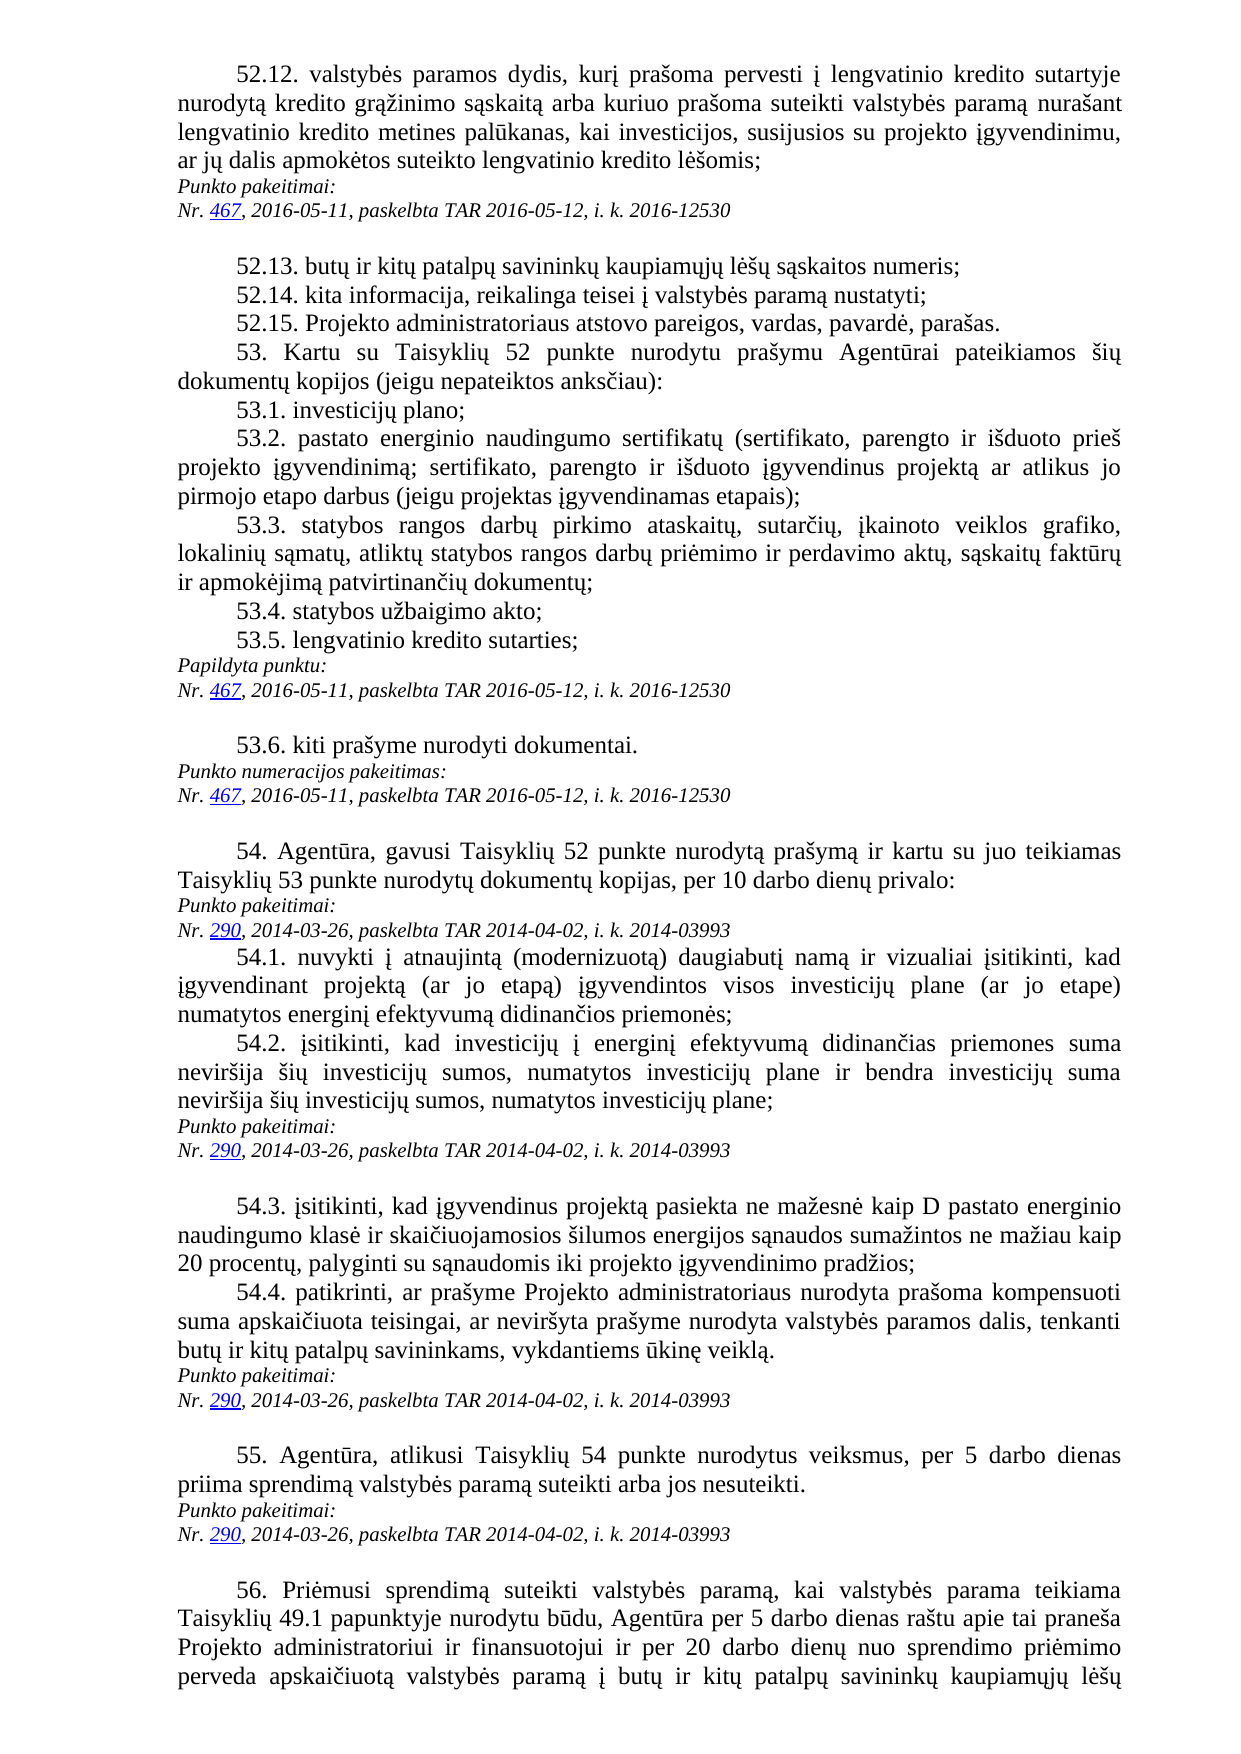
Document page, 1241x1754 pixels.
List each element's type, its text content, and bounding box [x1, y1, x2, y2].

text Punkto pakeitimai: [177, 1498, 1122, 1522]
text Punkto pakeitimai: [177, 1363, 1122, 1387]
text Papildyta punktu: [177, 653, 1122, 677]
text 52.12. valstybės paramos dydis, kurį prašoma pervesti į lengvatinio kredito sutartyje nurodytą kredito grąžinimo sąskaitą arba kuriuo prašoma suteikti valstybės paramą nurašant lengvatinio kredito metines palūkanas, kai investicijos, susijusios su projekto įgyvendinimu, ar jų dalis apmokėtos suteikto lengvatinio kredito lėšomis; [177, 59, 1122, 174]
text 52.15. Projekto administratoriaus atstovo pareigos, vardas, pavardė, parašas. [177, 308, 1122, 337]
text Nr. 467, 2016-05-11, paskelbta TAR 2016-05-12, i. k. 2016-12530 [177, 783, 1122, 807]
text 54.3. įsitikinti, kad įgyvendinus projektą pasiekta ne mažesnė kaip D pastato energinio naudingumo klasė ir skaičiuojamosios šilumos energijos sąnaudos sumažintos ne mažiau kaip 20 procentų, palyginti su sąnaudomis iki projekto įgyvendinimo pradžios; [177, 1191, 1122, 1277]
text Nr. 290, 2014-03-26, paskelbta TAR 2014-04-02, i. k. 2014-03993 [177, 1387, 1122, 1412]
text Punkto numeracijos pakeitimas: [177, 759, 1122, 783]
text Punkto pakeitimai: [177, 1114, 1122, 1138]
text Punkto pakeitimai: [177, 893, 1122, 917]
text 53.1. investicijų plano; [177, 395, 1122, 423]
text 52.13. butų ir kitų patalpų savininkų kaupiamųjų lėšų sąskaitos numeris; [177, 251, 1122, 280]
text Punkto pakeitimai: [177, 174, 1122, 198]
text 53.5. lengvatinio kredito sutarties; [177, 625, 1122, 653]
text 53.3. statybos rangos darbų pirkimo ataskaitų, sutarčių, įkainoto veiklos grafiko, lokalinių sąmatų, atliktų statybos rangos darbų priėmimo ir perdavimo aktų, sąskaitų faktūrų ir apmokėjimą patvirtinančių dokumentų; [177, 510, 1122, 596]
text 53. Kartu su Taisyklių 52 punkte nurodytu prašymu Agentūrai pateikiamos šių dokumentų kopijos (jeigu nepateiktos anksčiau): [177, 337, 1122, 395]
text 55. Agentūra, atlikusi Taisyklių 54 punkte nurodytus veiksmus, per 5 darbo dienas priima sprendimą valstybės paramą suteikti arba jos nesuteikti. [177, 1440, 1122, 1498]
text 54. Agentūra, gavusi Taisyklių 52 punkte nurodytą prašymą ir kartu su juo teikiamas Taisyklių 53 punkte nurodytų dokumentų kopijas, per 10 darbo dienų privalo: [177, 836, 1122, 893]
text 53.2. pastato energinio naudingumo sertifikatų (sertifikato, parengto ir išduoto prieš projekto įgyvendinimą; sertifikato, parengto ir išduoto įgyvendinus projektą ar atlikus jo pirmojo etapo darbus (jeigu projektas įgyvendinamas etapais); [177, 423, 1122, 510]
text 53.4. statybos užbaigimo akto; [177, 596, 1122, 625]
text 54.4. patikrinti, ar prašyme Projekto administratoriaus nurodyta prašoma kompensuoti suma apskaičiuota teisingai, ar neviršyta prašyme nurodyta valstybės paramos dalis, tenkanti butų ir kitų patalpų savininkams, vykdantiems ūkinę veiklą. [177, 1277, 1122, 1363]
text 52.14. kita informacija, reikalinga teisei į valstybės paramą nustatyti; [177, 280, 1122, 308]
text 54.1. nuvykti į atnaujintą (modernizuotą) daugiabutį namą ir vizualiai įsitikinti, kad įgyvendinant projektą (ar jo etapą) įgyvendintos visos investicijų plane (ar jo etape) numatytos energinį efektyvumą didinančios priemonės; [177, 942, 1122, 1028]
text 54.2. įsitikinti, kad investicijų į energinį efektyvumą didinančias priemones suma neviršija šių investicijų sumos, numatytos investicijų plane ir bendra investicijų suma neviršija šių investicijų sumos, numatytos investicijų plane; [177, 1028, 1122, 1114]
text 56. Priėmusi sprendimą suteikti valstybės paramą, kai valstybės parama teikiama Taisyklių 49.1 papunktyje nurodytu būdu, Agentūra per 5 darbo dienas raštu apie tai praneša Projekto administratoriui ir finansuotojui ir per 20 darbo dienų nuo sprendimo priėmimo perveda apskaičiuotą valstybės paramą į butų ir kitų patalpų savininkų kaupiamųjų lėšų [177, 1575, 1122, 1690]
text Nr. 467, 2016-05-11, paskelbta TAR 2016-05-12, i. k. 2016-12530 [177, 677, 1122, 702]
text Nr. 467, 2016-05-11, paskelbta TAR 2016-05-12, i. k. 2016-12530 [177, 198, 1122, 222]
text 53.6. kiti prašyme nurodyti dokumentai. [177, 730, 1122, 759]
text Nr. 290, 2014-03-26, paskelbta TAR 2014-04-02, i. k. 2014-03993 [177, 1138, 1122, 1162]
text Nr. 290, 2014-03-26, paskelbta TAR 2014-04-02, i. k. 2014-03993 [177, 917, 1122, 942]
text Nr. 290, 2014-03-26, paskelbta TAR 2014-04-02, i. k. 2014-03993 [177, 1522, 1122, 1546]
